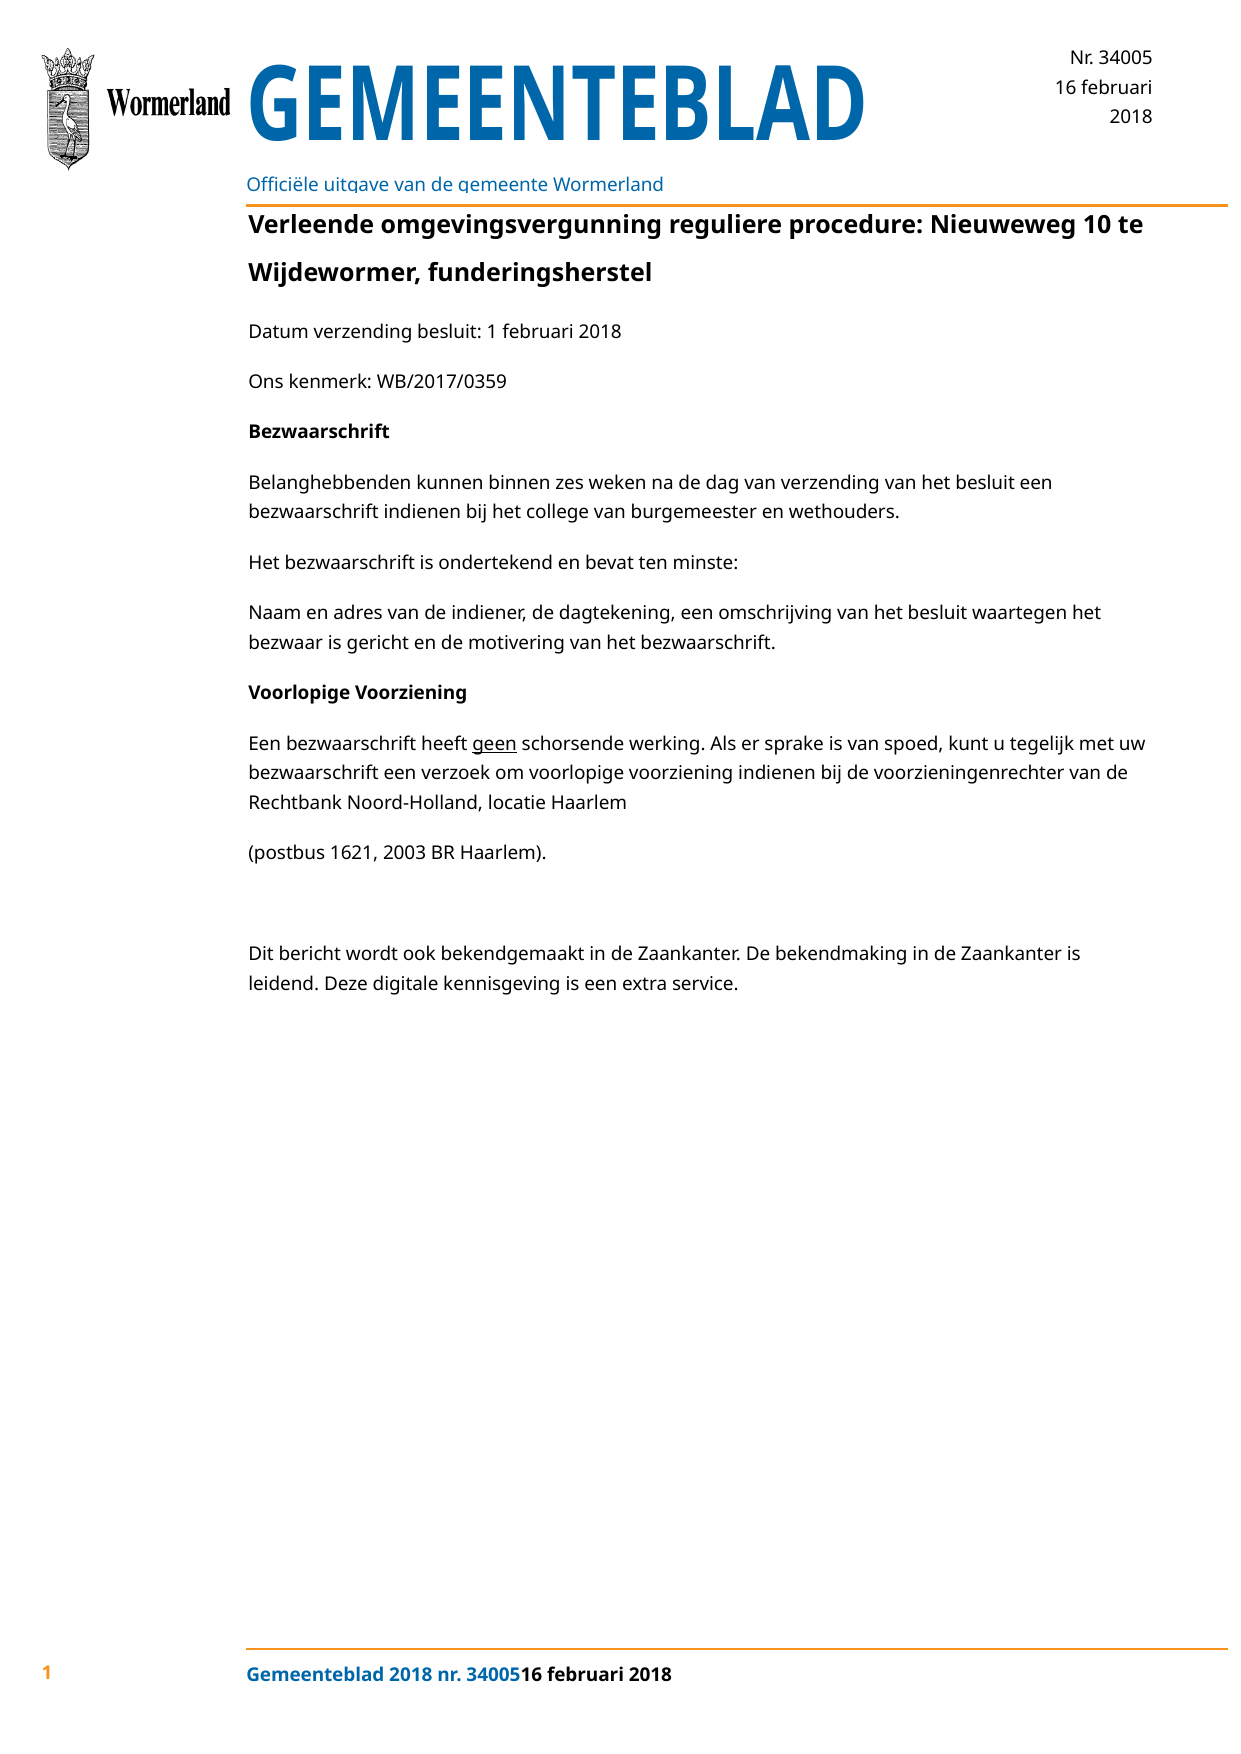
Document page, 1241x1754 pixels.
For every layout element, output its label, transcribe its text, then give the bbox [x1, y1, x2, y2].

picture [41, 47, 231, 172]
text Verleende omgevingsvergunning reguliere procedure: Nieuweweg 10 te Wijdewormer, funderingsherstel [248, 207, 1152, 288]
text Naam en adres van de indiener, de dagtekening, een omschrijving van het besluit waartegen het bezwaar is gericht en de motivering van het bezwaarschrift. [248, 599, 1152, 655]
text Dit bericht wordt ook bekendgemaakt in de Zaankanter. De bekendmaking in de Zaankanter is leidend. Deze digitale kennisgeving is een extra service. [248, 940, 1152, 996]
text Belanghebbenden kunnen binnen zes weken na de dag van verzending van het besluit een bezwaarschrift indienen bij het college van burgemeester en wethouders. [248, 469, 1152, 524]
text Voorlopige Voorziening [248, 679, 1152, 705]
text Bezwaarschrift [248, 419, 1152, 444]
text Datum verzending besluit: 1 februari 2018 [248, 318, 1152, 344]
text Het bezwaarschrift is ondertekend en bevat ten minste: [248, 549, 1152, 575]
text Ons kenmerk: WB/2017/0359 [248, 368, 1152, 394]
text (postbus 1621, 2003 BR Haarlem). [248, 839, 1152, 865]
text Een bezwaarschrift heeft geen schorsende werking. Als er sprake is van spoed, kunt u tegelijk met uw bezwaarschrift een verzoek om voorlopige voorziening indienen bij de voorzieningenrechter van de Rechtbank Noord-Holland, locatie Haarlem [248, 730, 1152, 815]
